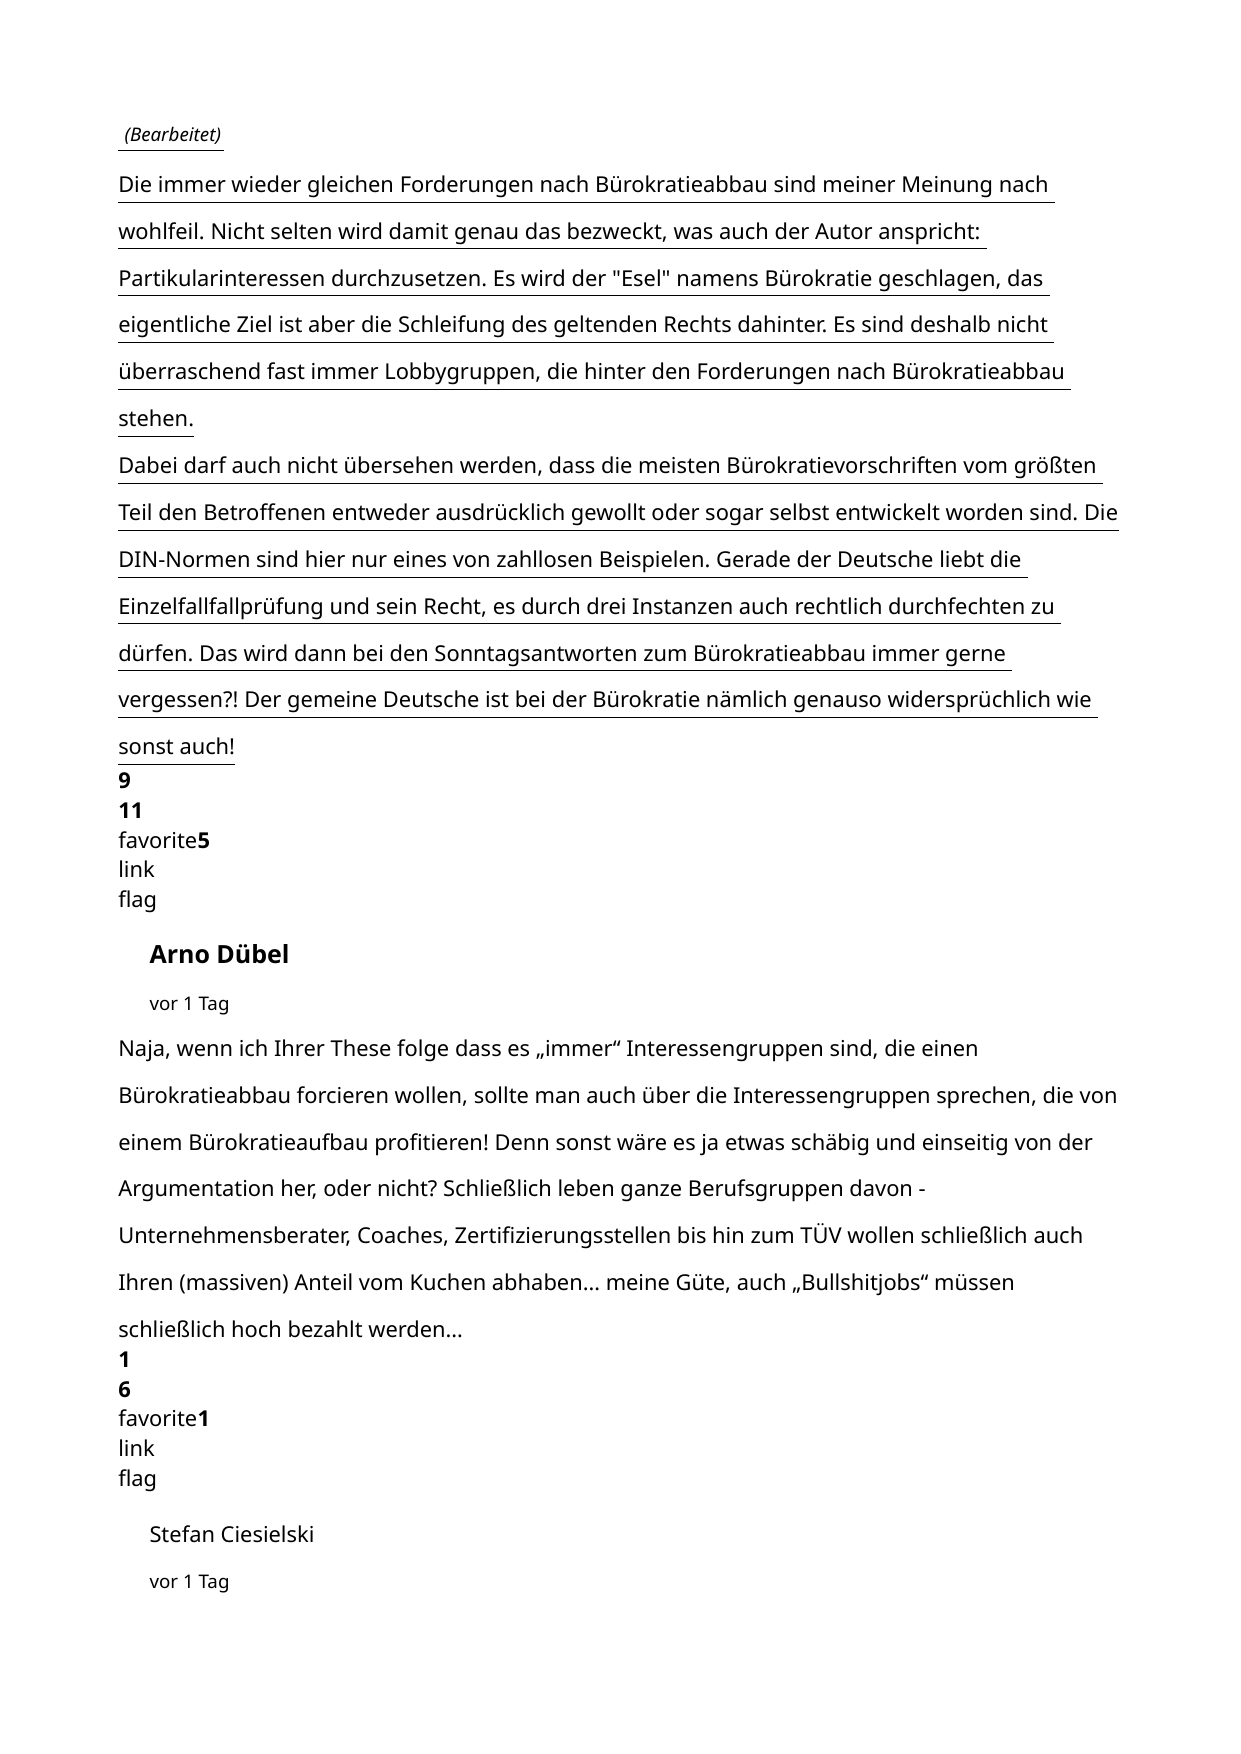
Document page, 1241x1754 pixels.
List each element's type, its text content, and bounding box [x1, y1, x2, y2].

text favorite1 [118, 1403, 1122, 1433]
text link [118, 854, 1122, 884]
text 9 [118, 765, 1122, 795]
text Arno Dübel [149, 930, 1114, 970]
text vor 1 Tag [149, 986, 1122, 1016]
text 11 [118, 795, 1122, 825]
text Naja, wenn ich Ihrer These folge dass es „immer“ Interessengruppen sind, die einen Bürokratieabbau forcieren wollen, sollte man auch über die Interessengruppen sprechen, die von einem Bürokratieaufbau profitieren! Denn sonst wäre es ja etwas schäbig und einseitig von der Argumentation her, oder nicht? Schließlich leben ganze Berufsgruppen davon - Unternehmensberater, Coaches, Zertifizierungsstellen bis hin zum TÜV wollen schließlich auch Ihren (massiven) Anteil vom Kuchen abhaben… meine Güte, auch „Bullshitjobs“ müssen schließlich hoch bezahlt werden… [118, 1016, 1122, 1344]
text favorite5 [118, 825, 1122, 854]
text flag [118, 884, 1122, 914]
text (Bearbeitet) [118, 118, 1122, 151]
text Die immer wieder gleichen Forderungen nach Bürokratieabbau sind meiner Meinung nach wohlfeil. Nicht selten wird damit genau das bezweckt, was auch der Autor anspricht: Partikularinteressen durchzusetzen. Es wird der "Esel" namens Bürokratie geschlagen, das eigentliche Ziel ist aber die Schleifung des geltenden Rechts dahinter. Es sind deshalb nicht überraschend fast immer Lobbygruppen, die hinter den Forderungen nach Bürokratieabbau stehen. Dabei darf auch nicht übersehen werden, dass die meisten Bürokratievorschriften vom größten Teil den Betroffenen entweder ausdrücklich gewollt oder sogar selbst entwickelt worden sind. Die DIN-Normen sind hier nur eines von zahllosen Beispielen. Gerade der Deutsche liebt die Einzelfallfallprüfung und sein Recht, es durch drei Instanzen auch rechtlich durchfechten zu dürfen. Das wird dann bei den Sonntagsantworten zum Bürokratieabbau immer gerne vergessen?! Der gemeine Deutsche ist bei der Bürokratie nämlich genauso widersprüchlich wie sonst auch! [118, 156, 1122, 765]
text link [118, 1433, 1122, 1463]
text 6 [118, 1373, 1122, 1403]
text flag [118, 1463, 1122, 1493]
text vor 1 Tag [149, 1564, 1122, 1594]
text 1 [118, 1344, 1122, 1373]
text Stefan Ciesielski [149, 1508, 1114, 1549]
